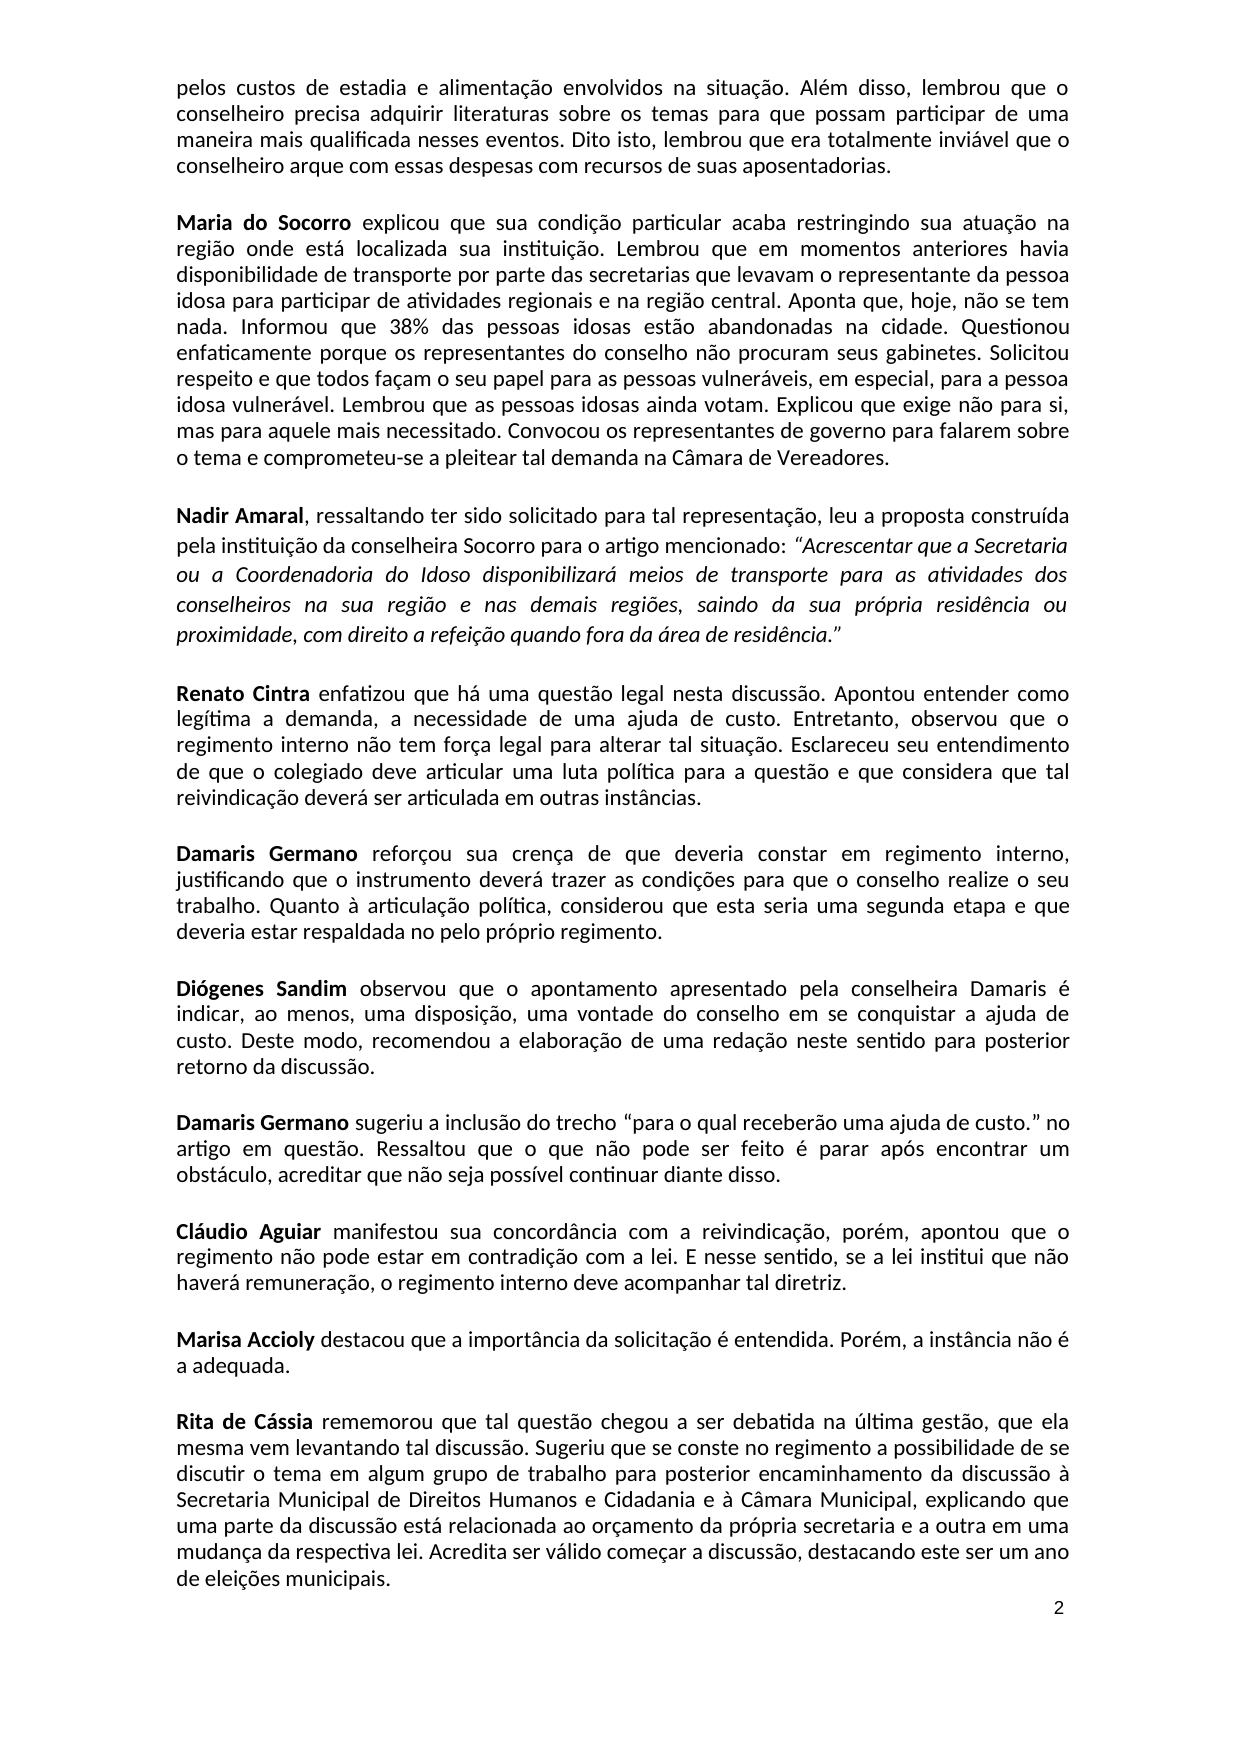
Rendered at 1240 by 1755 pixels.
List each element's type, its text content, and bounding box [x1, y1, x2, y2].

text pelos custos de estadia e alimentação envolvidos na situação. Além disso, lembrou que o conselheiro precisa adquirir literaturas sobre os temas para que possam participar de uma maneira mais qualificada nesses eventos. Dito isto, lembrou que era totalmente inviável que o conselheiro arque com essas despesas com recursos de suas aposentadorias. [176, 75, 1071, 179]
text Renato Cintra enfatizou que há uma questão legal nesta discussão. Apontou entender como legítima a demanda, a necessidade de uma ajuda de custo. Entretanto, observou que o regimento interno não tem força legal para alterar tal situação. Esclareceu seu entendimento de que o colegiado deve articular uma luta política para a questão e que considera que tal reivindicação deverá ser articulada em outras instâncias. [176, 680, 1071, 811]
text Damaris Germano sugeriu a inclusão do trecho “para o qual receberão uma ajuda de custo.” no artigo em questão. Ressaltou que o que não pode ser feito é parar após encontrar um obstáculo, acreditar que não seja possível continuar diante disso. [176, 1110, 1071, 1188]
text Cláudio Aguiar manifestou sua concordância com a reivindicação, porém, apontou que o regimento não pode estar em contradição com a lei. E nesse sentido, se a lei institui que não haverá remuneração, o regimento interno deve acompanhar tal diretriz. [176, 1218, 1071, 1297]
text Maria do Socorro explicou que sua condição particular acaba restringindo sua atuação na região onde está localizada sua instituição. Lembrou que em momentos anteriores havia disponibilidade de transporte por parte das secretarias que levavam o representante da pessoa idosa para participar de atividades regionais e na região central. Aponta que, hoje, não se tem nada. Informou que 38% das pessoas idosas estão abandonadas na cidade. Questionou enfaticamente porque os representantes do conselho não procuram seus gabinetes. Solicitou respeito e que todos façam o seu papel para as pessoas vulneráveis, em especial, para a pessoa idosa vulnerável. Lembrou que as pessoas idosas ainda votam. Explicou que exige não para si, mas para aquele mais necessitado. Convocou os representantes de governo para falarem sobre o tema e comprometeu-se a pleitear tal demanda na Câmara de Vereadores. [176, 209, 1071, 471]
text Diógenes Sandim observou que o apontamento apresentado pela conselheira Damaris é indicar, ao menos, uma disposição, uma vontade do conselho em se conquistar a ajuda de custo. Deste modo, recomendou a elaboração de uma redação neste sentido para posterior retorno da discussão. [176, 975, 1071, 1080]
text Damaris Germano reforçou sua crença de que deveria constar em regimento interno, justificando que o instrumento deverá trazer as condições para que o conselho realize o seu trabalho. Quanto à articulação política, considerou que esta seria uma segunda etapa e que deveria estar respaldada no pelo próprio regimento. [176, 841, 1071, 945]
text Nadir Amaral, ressaltando ter sido solicitado para tal representação, leu a proposta construída pela instituição da conselheira Socorro para o artigo mencionado: “Acrescentar que a Secretaria ou a Coordenadoria do Idoso disponibilizará meios de transporte para as atividades dos conselheiros na sua região e nas demais regiões, saindo da sua própria residência ou proximidade, com direito a refeição quando fora da área de residência.” [176, 501, 1071, 648]
text Marisa Accioly destacou que a importância da solicitação é entendida. Porém, a instância não é a adequada. [176, 1327, 1071, 1379]
text Rita de Cássia rememorou que tal questão chegou a ser debatida na última gestão, que ela mesma vem levantando tal discussão. Sugeriu que se conste no regimento a possibilidade de se discutir o tema em algum grupo de trabalho para posterior encaminhamento da discussão à Secretaria Municipal de Direitos Humanos e Cidadania e à Câmara Municipal, explicando que uma parte da discussão está relacionada ao orçamento da própria secretaria e a outra em uma mudança da respectiva lei. Acredita ser válido começar a discussão, destacando este ser um ano de eleições municipais. [176, 1409, 1071, 1592]
